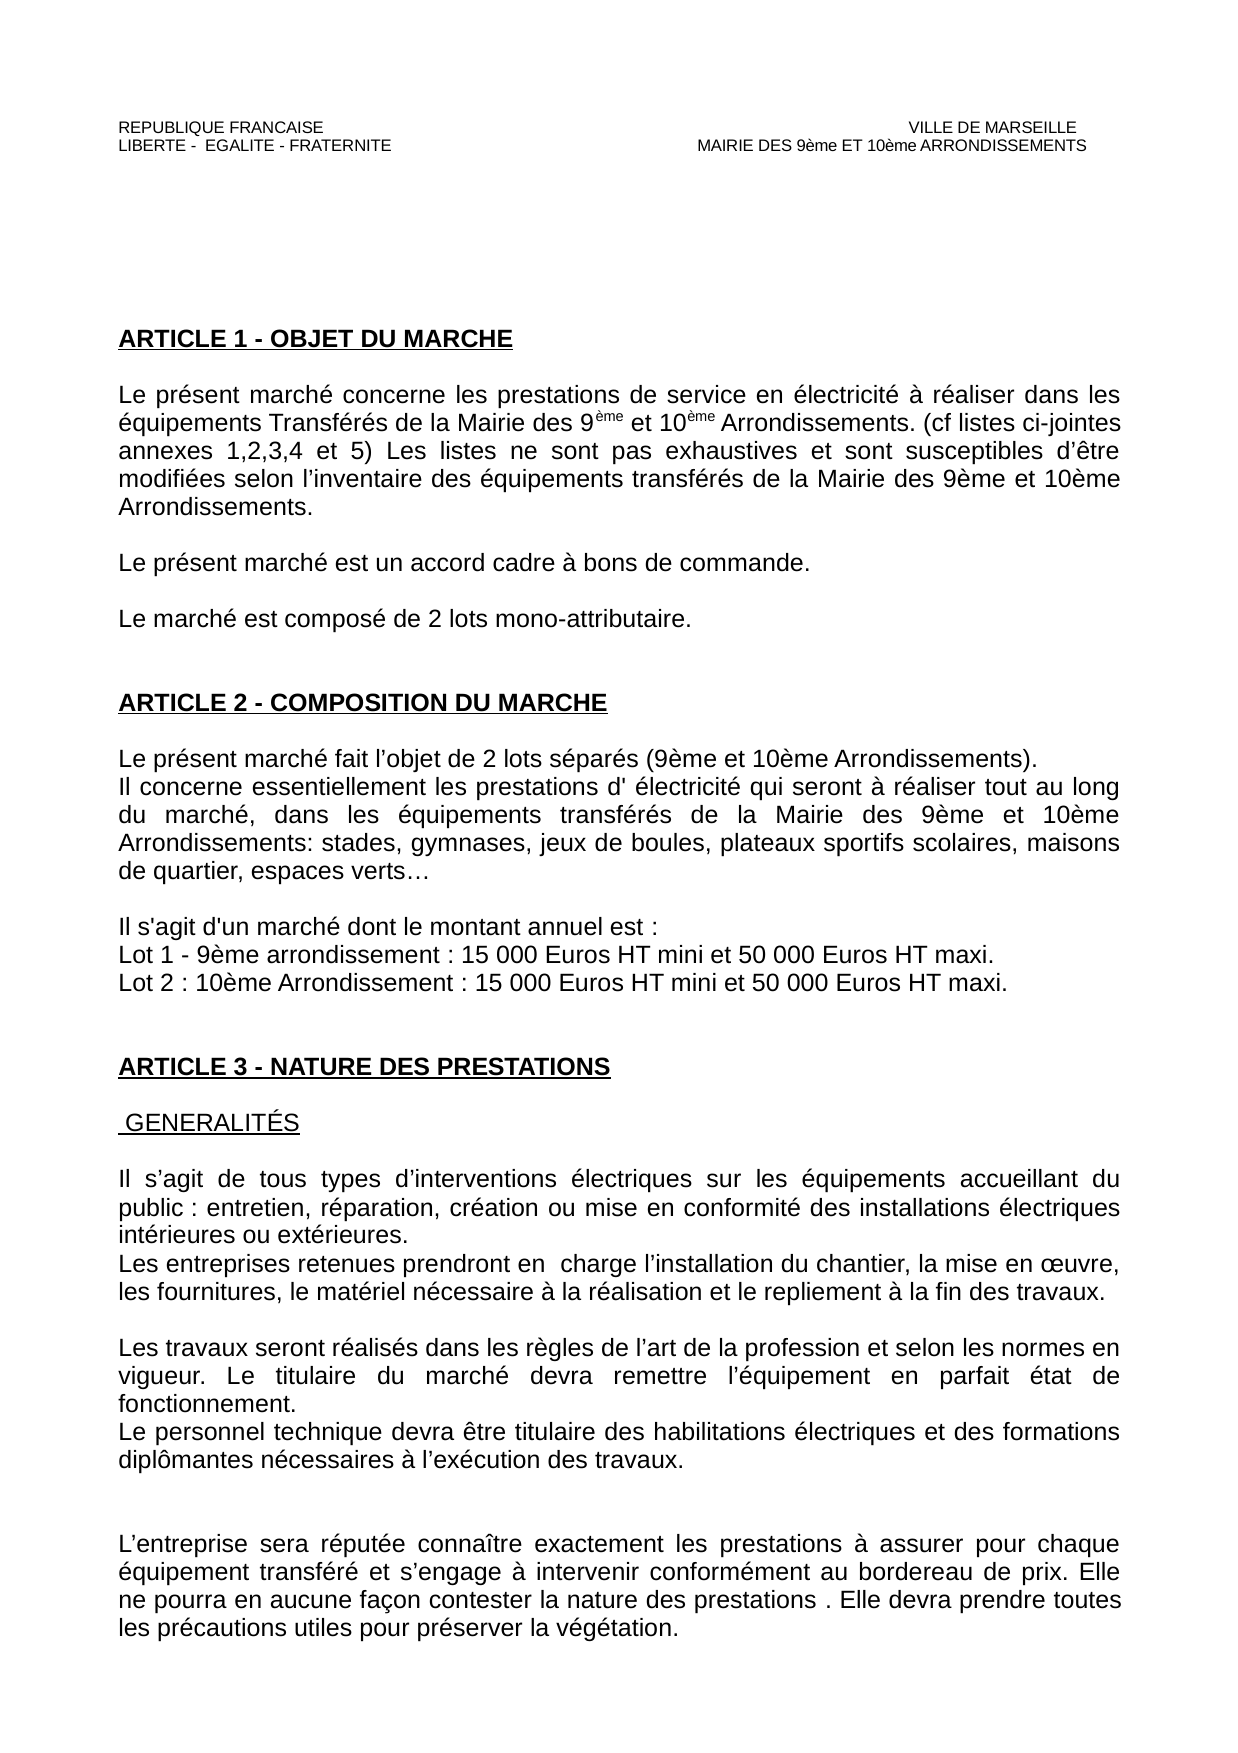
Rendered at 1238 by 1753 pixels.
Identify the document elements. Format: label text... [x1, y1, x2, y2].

text GENERALITÉS [118, 1109, 1122, 1137]
text Le présent marché concerne les prestations de service en électricité à réaliser dans les équipements Transférés de la Mairie des 9ème et 10ème Arrondissements. (cf listes ci-jointes annexes 1,2,3,4 et 5) Les listes ne sont pas exhaustives et sont susceptibles d’être modifiées selon l’inventaire des équipements transférés de la Mairie des 9ème et 10ème Arrondissements. [118, 381, 1122, 521]
text Le présent marché fait l’objet de 2 lots séparés (9ème et 10ème Arrondissements). [118, 745, 1122, 773]
text Les travaux seront réalisés dans les règles de l’art de la profession et selon les normes en vigueur. Le titulaire du marché devra remettre l’équipement en parfait état de fonctionnement. [118, 1333, 1122, 1418]
text Le présent marché est un accord cadre à bons de commande. [118, 549, 1122, 577]
text Il s’agit de tous types d’interventions électriques sur les équipements accueillant du public : entretien, réparation, création ou mise en conformité des installations électriques intérieures ou extérieures. [118, 1165, 1122, 1249]
text Le marché est composé de 2 lots mono-attributaire. [118, 605, 1122, 633]
text Lot 2 : 10ème Arrondissement : 15 000 Euros HT mini et 50 000 Euros HT maxi. [118, 969, 1122, 997]
text Il concerne essentiellement les prestations d' électricité qui seront à réaliser tout au long du marché, dans les équipements transférés de la Mairie des 9ème et 10ème Arrondissements: stades, gymnases, jeux de boules, plateaux sportifs scolaires, maisons de quartier, espaces verts… [118, 773, 1122, 885]
subtitle ARTICLE 2 - COMPOSITION DU MARCHE [118, 689, 1119, 717]
text Il s'agit d'un marché dont le montant annuel est : [118, 913, 1122, 941]
text L’entreprise sera réputée connaître exactement les prestations à assurer pour chaque équipement transféré et s’engage à intervenir conformément au bordereau de prix. Elle ne pourra en aucune façon contester la nature des prestations . Elle devra prendre toutes les précautions utiles pour préserver la végétation. [118, 1530, 1122, 1642]
subtitle ARTICLE 1 - OBJET DU MARCHE [118, 325, 1119, 353]
text Lot 1 - 9ème arrondissement : 15 000 Euros HT mini et 50 000 Euros HT maxi. [118, 941, 1122, 969]
text Les entreprises retenues prendront en charge l’installation du chantier, la mise en œuvre, les fournitures, le matériel nécessaire à la réalisation et le repliement à la fin des travaux. [118, 1249, 1122, 1306]
text Le personnel technique devra être titulaire des habilitations électriques et des formations diplômantes nécessaires à l’exécution des travaux. [118, 1418, 1122, 1474]
subtitle ARTICLE 3 - NATURE DES PRESTATIONS [118, 1053, 1119, 1081]
